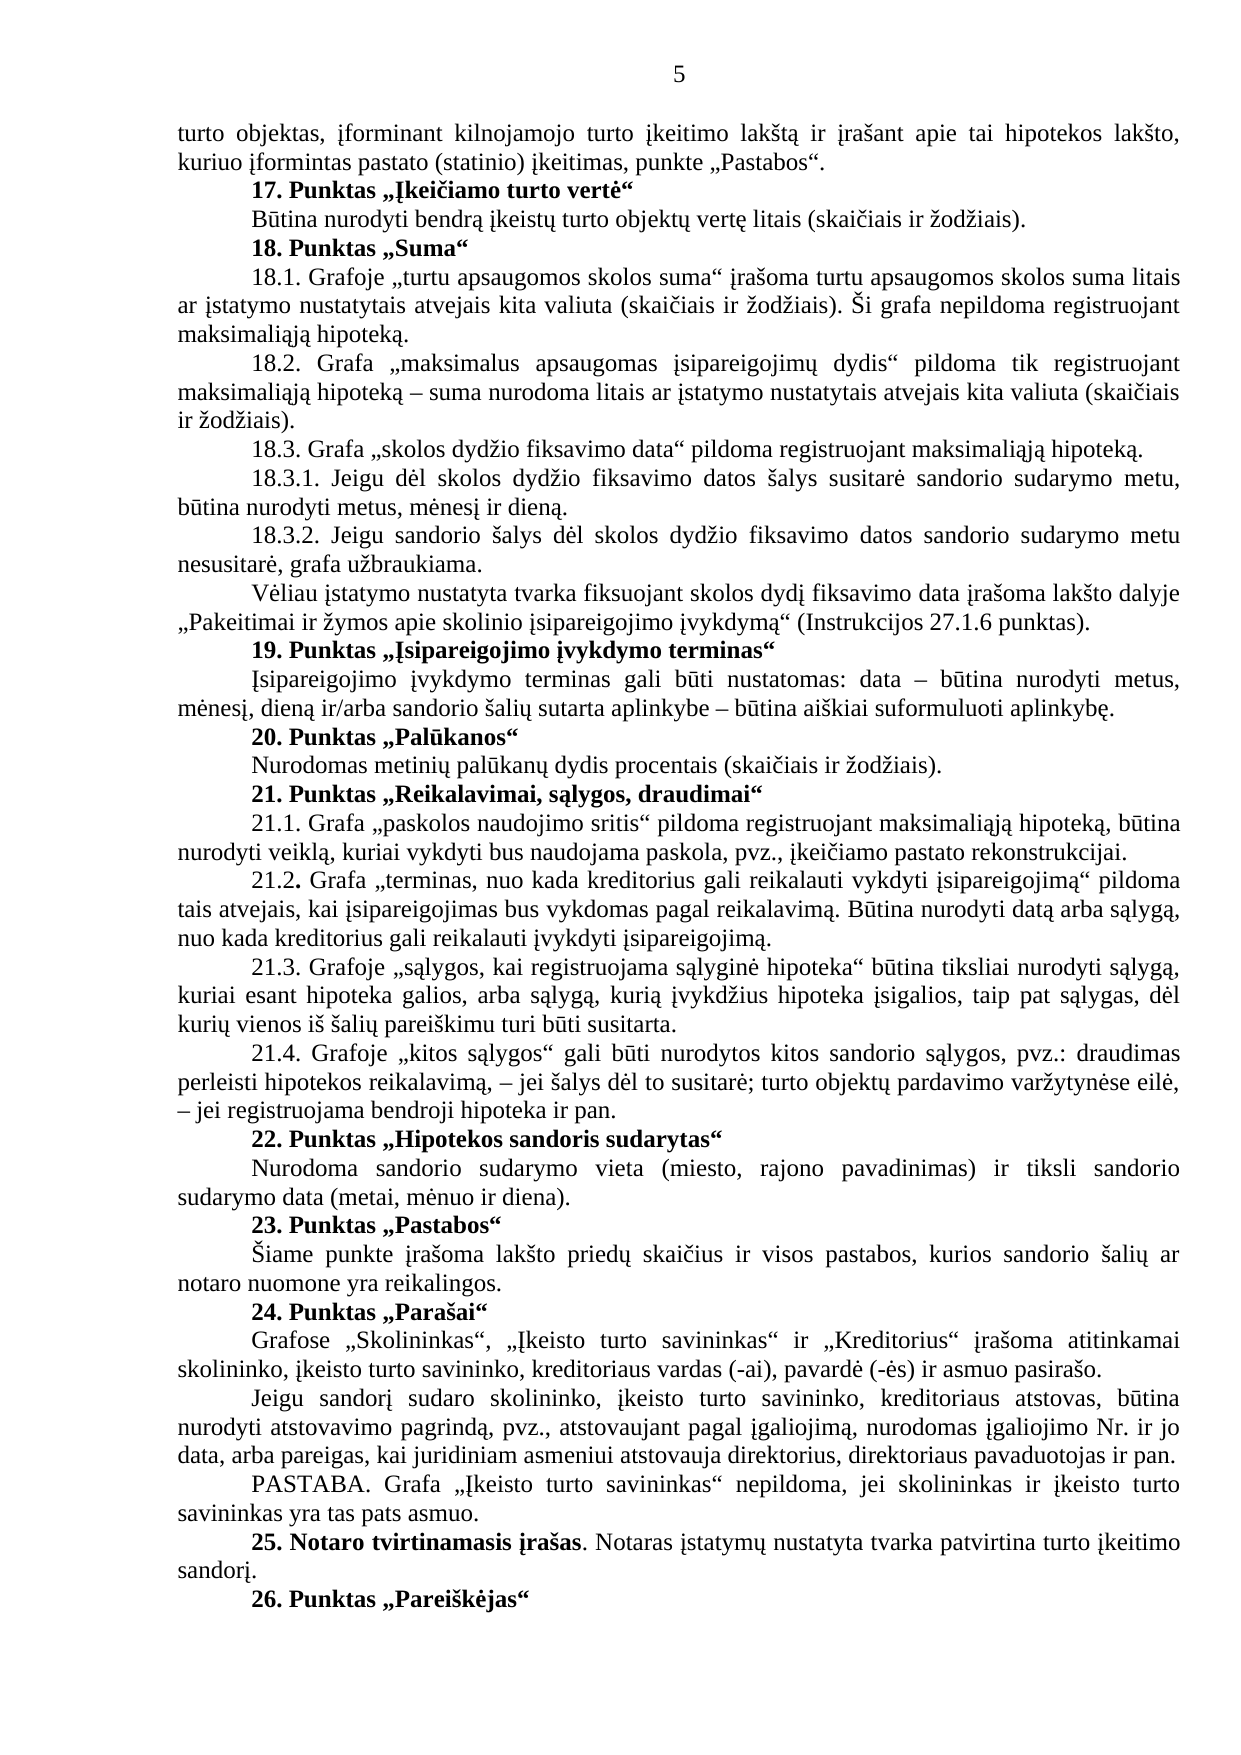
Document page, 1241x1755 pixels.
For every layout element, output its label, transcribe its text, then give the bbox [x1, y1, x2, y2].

text 17. Punktas „Įkeičiamo turto vertė“ [177, 176, 1181, 204]
text Jeigu sandorį sudaro skolininko, įkeisto turto savininko, kreditoriaus atstovas, būtina nurodyti atstovavimo pagrindą, pvz., atstovaujant pagal įgaliojimą, nurodomas įgaliojimo Nr. ir jo data, arba pareigas, kai juridiniam asmeniui atstovauja direktorius, direktoriaus pavaduotojas ir pan. [177, 1383, 1181, 1469]
text PASTABA. Grafa „Įkeisto turto savininkas“ nepildoma, jei skolininkas ir įkeisto turto savininkas yra tas pats asmuo. [177, 1469, 1181, 1527]
text 20. Punktas „Palūkanos“ [177, 722, 1181, 751]
text 18.3. Grafa „skolos dydžio fiksavimo data“ pildoma registruojant maksimaliąją hipoteką. [177, 434, 1181, 463]
text 18. Punktas „Suma“ [177, 233, 1181, 262]
text turto objektas, įforminant kilnojamojo turto įkeitimo lakštą ir įrašant apie tai hipotekos lakšto, kuriuo įformintas pastato (statinio) įkeitimas, punkte „Pastabos“. [177, 118, 1181, 176]
text 24. Punktas „Parašai“ [177, 1297, 1181, 1326]
text 21.4. Grafoje „kitos sąlygos“ gali būti nurodytos kitos sandorio sąlygos, pvz.: draudimas perleisti hipotekos reikalavimą, – jei šalys dėl to susitarė; turto objektų pardavimo varžytynėse eilė, – jei registruojama bendroji hipoteka ir pan. [177, 1038, 1181, 1124]
text Nurodoma sandorio sudarymo vieta (miesto, rajono pavadinimas) ir tiksli sandorio sudarymo data (metai, mėnuo ir diena). [177, 1153, 1181, 1211]
text 18.3.1. Jeigu dėl skolos dydžio fiksavimo datos šalys susitarė sandorio sudarymo metu, būtina nurodyti metus, mėnesį ir dieną. [177, 463, 1181, 521]
text 21. Punktas „Reikalavimai, sąlygos, draudimai“ [177, 779, 1181, 808]
text 25. Notaro tvirtinamasis įrašas. Notaras įstatymų nustatyta tvarka patvirtina turto įkeitimo sandorį. [177, 1527, 1181, 1584]
text Vėliau įstatymo nustatyta tvarka fiksuojant skolos dydį fiksavimo data įrašoma lakšto dalyje „Pakeitimai ir žymos apie skolinio įsipareigojimo įvykdymą“ (Instrukcijos 27.1.6 punktas). [177, 578, 1181, 636]
text 18.1. Grafoje „turtu apsaugomos skolos suma“ įrašoma turtu apsaugomos skolos suma litais ar įstatymo nustatytais atvejais kita valiuta (skaičiais ir žodžiais). Ši grafa nepildoma registruojant maksimaliąją hipoteką. [177, 262, 1181, 348]
text Grafose „Skolininkas“, „Įkeisto turto savininkas“ ir „Kreditorius“ įrašoma atitinkamai skolininko, įkeisto turto savininko, kreditoriaus vardas (-ai), pavardė (-ės) ir asmuo pasirašo. [177, 1326, 1181, 1383]
text 19. Punktas „Įsipareigojimo įvykdymo terminas“ [177, 636, 1181, 664]
text 23. Punktas „Pastabos“ [177, 1211, 1181, 1239]
text 21.2. Grafa „terminas, nuo kada kreditorius gali reikalauti vykdyti įsipareigojimą“ pildoma tais atvejais, kai įsipareigojimas bus vykdomas pagal reikalavimą. Būtina nurodyti datą arba sąlygą, nuo kada kreditorius gali reikalauti įvykdyti įsipareigojimą. [177, 866, 1181, 952]
text 18.3.2. Jeigu sandorio šalys dėl skolos dydžio fiksavimo datos sandorio sudarymo metu nesusitarė, grafa užbraukiama. [177, 521, 1181, 578]
text 21.3. Grafoje „sąlygos, kai registruojama sąlyginė hipoteka“ būtina tiksliai nurodyti sąlygą, kuriai esant hipoteka galios, arba sąlygą, kurią įvykdžius hipoteka įsigalios, taip pat sąlygas, dėl kurių vienos iš šalių pareiškimu turi būti susitarta. [177, 952, 1181, 1038]
text 21.1. Grafa „paskolos naudojimo sritis“ pildoma registruojant maksimaliąją hipoteką, būtina nurodyti veiklą, kuriai vykdyti bus naudojama paskola, pvz., įkeičiamo pastato rekonstrukcijai. [177, 808, 1181, 866]
text Būtina nurodyti bendrą įkeistų turto objektų vertę litais (skaičiais ir žodžiais). [177, 204, 1181, 233]
text Nurodomas metinių palūkanų dydis procentais (skaičiais ir žodžiais). [177, 751, 1181, 779]
text 26. Punktas „Pareiškėjas“ [177, 1584, 1181, 1613]
text Įsipareigojimo įvykdymo terminas gali būti nustatomas: data – būtina nurodyti metus, mėnesį, dieną ir/arba sandorio šalių sutarta aplinkybe – būtina aiškiai suformuluoti aplinkybę. [177, 664, 1181, 722]
text 18.2. Grafa „maksimalus apsaugomas įsipareigojimų dydis“ pildoma tik registruojant maksimaliąją hipoteką – suma nurodoma litais ar įstatymo nustatytais atvejais kita valiuta (skaičiais ir žodžiais). [177, 348, 1181, 434]
text 22. Punktas „Hipotekos sandoris sudarytas“ [177, 1124, 1181, 1153]
text Šiame punkte įrašoma lakšto priedų skaičius ir visos pastabos, kurios sandorio šalių ar notaro nuomone yra reikalingos. [177, 1239, 1181, 1297]
